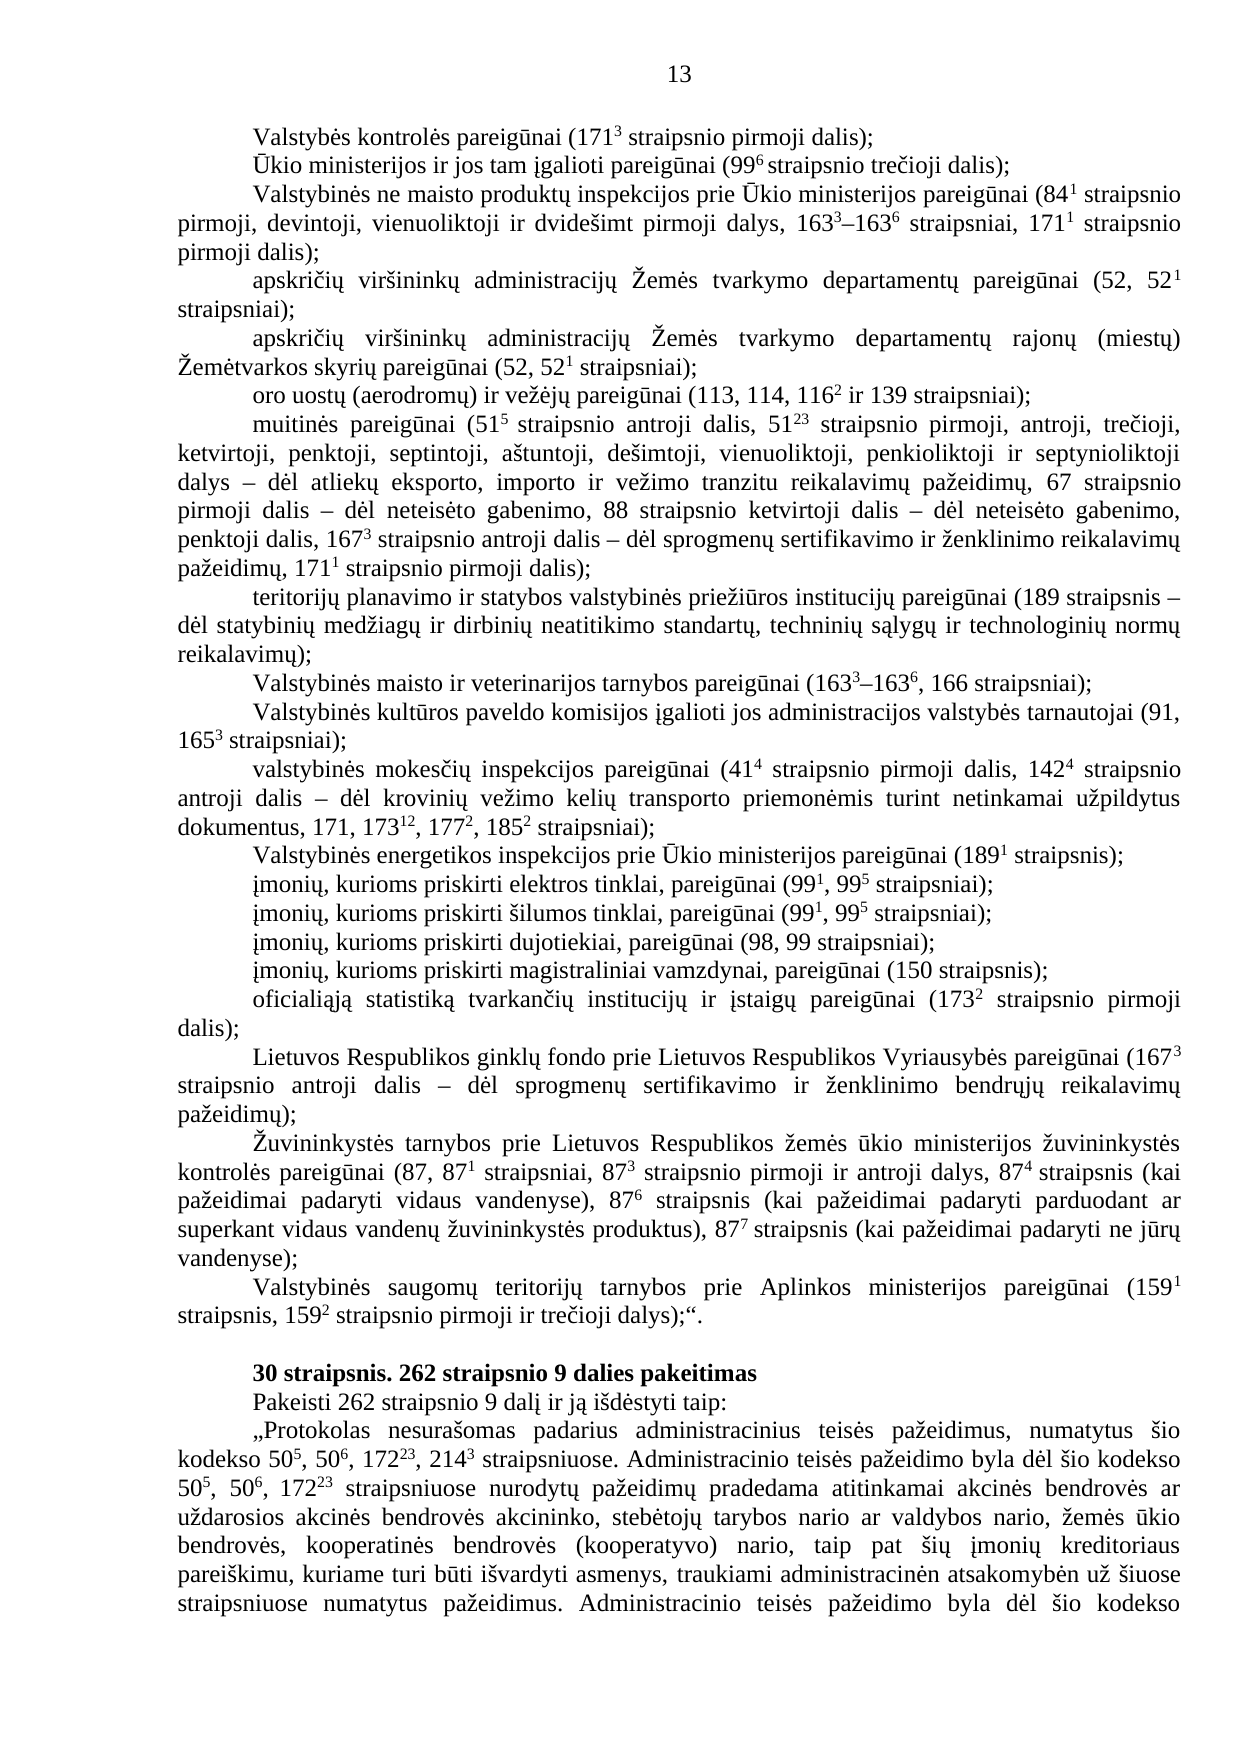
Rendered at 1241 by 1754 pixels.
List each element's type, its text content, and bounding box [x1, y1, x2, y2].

text įmonių, kurioms priskirti dujotiekiai, pareigūnai (98, 99 straipsniai); [177, 927, 1181, 956]
text Ūkio ministerijos ir jos tam įgalioti pareigūnai (996 straipsnio trečioji dalis); [177, 151, 1181, 179]
text Valstybinės saugomų teritorijų tarnybos prie Aplinkos ministerijos pareigūnai (1591 straipsnis, 1592 straipsnio pirmoji ir trečioji dalys);“. [177, 1272, 1181, 1329]
text įmonių, kurioms priskirti šilumos tinklai, pareigūnai (991, 995 straipsniai); [177, 898, 1181, 927]
text Pakeisti 262 straipsnio 9 dalį ir ją išdėstyti taip: [177, 1387, 1181, 1416]
text muitinės pareigūnai (515 straipsnio antroji dalis, 5123 straipsnio pirmoji, antroji, trečioji, ketvirtoji, penktoji, septintoji, aštuntoji, dešimtoji, vienuoliktoji, penkioliktoji ir septynioliktoji dalys – dėl atliekų eksporto, importo ir vežimo tranzitu reikalavimų pažeidimų, 67 straipsnio pirmoji dalis – dėl neteisėto gabenimo, 88 straipsnio ketvirtoji dalis – dėl neteisėto gabenimo, penktoji dalis, 1673 straipsnio antroji dalis – dėl sprogmenų sertifikavimo ir ženklinimo reikalavimų pažeidimų, 1711 straipsnio pirmoji dalis); [177, 409, 1181, 582]
text 30 straipsnis. 262 straipsnio 9 dalies pakeitimas [177, 1358, 1181, 1387]
text Valstybinės energetikos inspekcijos prie Ūkio ministerijos pareigūnai (1891 straipsnis); [177, 841, 1181, 869]
text „Protokolas nesurašomas padarius administracinius teisės pažeidimus, numatytus šio kodekso 505, 506, 17223, 2143 straipsniuose. Administracinio teisės pažeidimo byla dėl šio kodekso 505, 506, 17223 straipsniuose nurodytų pažeidimų pradedama atitinkamai akcinės bendrovės ar uždarosios akcinės bendrovės akcininko, stebėtojų tarybos nario ar valdybos nario, žemės ūkio bendrovės, kooperatinės bendrovės (kooperatyvo) nario, taip pat šių įmonių kreditoriaus pareiškimu, kuriame turi būti išvardyti asmenys, traukiami administracinėn atsakomybėn už šiuose straipsniuose numatytus pažeidimus. Administracinio teisės pažeidimo byla dėl šio kodekso [177, 1416, 1181, 1617]
text teritorijų planavimo ir statybos valstybinės priežiūros institucijų pareigūnai (189 straipsnis – dėl statybinių medžiagų ir dirbinių neatitikimo standartų, techninių sąlygų ir technologinių normų reikalavimų); [177, 582, 1181, 668]
text Valstybinės ne maisto produktų inspekcijos prie Ūkio ministerijos pareigūnai (841 straipsnio pirmoji, devintoji, vienuoliktoji ir dvidešimt pirmoji dalys, 1633–1636 straipsniai, 1711 straipsnio pirmoji dalis); [177, 179, 1181, 266]
text Žuvininkystės tarnybos prie Lietuvos Respublikos žemės ūkio ministerijos žuvininkystės kontrolės pareigūnai (87, 871 straipsniai, 873 straipsnio pirmoji ir antroji dalys, 874 straipsnis (kai pažeidimai padaryti vidaus vandenyse), 876 straipsnis (kai pažeidimai padaryti parduodant ar superkant vidaus vandenų žuvininkystės produktus), 877 straipsnis (kai pažeidimai padaryti ne jūrų vandenyse); [177, 1128, 1181, 1272]
text oro uostų (aerodromų) ir vežėjų pareigūnai (113, 114, 1162 ir 139 straipsniai); [177, 381, 1181, 409]
text Valstybės kontrolės pareigūnai (1713 straipsnio pirmoji dalis); [177, 122, 1181, 151]
text įmonių, kurioms priskirti magistraliniai vamzdynai, pareigūnai (150 straipsnis); [177, 956, 1181, 984]
text apskričių viršininkų administracijų Žemės tvarkymo departamentų pareigūnai (52, 521 straipsniai); [177, 266, 1181, 323]
text Valstybinės maisto ir veterinarijos tarnybos pareigūnai (1633–1636, 166 straipsniai); [177, 668, 1181, 697]
text Lietuvos Respublikos ginklų fondo prie Lietuvos Respublikos Vyriausybės pareigūnai (1673 straipsnio antroji dalis – dėl sprogmenų sertifikavimo ir ženklinimo bendrųjų reikalavimų pažeidimų); [177, 1042, 1181, 1128]
text valstybinės mokesčių inspekcijos pareigūnai (414 straipsnio pirmoji dalis, 1424 straipsnio antroji dalis – dėl krovinių vežimo kelių transporto priemonėmis turint netinkamai užpildytus dokumentus, 171, 17312, 1772, 1852 straipsniai); [177, 754, 1181, 841]
text įmonių, kurioms priskirti elektros tinklai, pareigūnai (991, 995 straipsniai); [177, 869, 1181, 898]
text Valstybinės kultūros paveldo komisijos įgalioti jos administracijos valstybės tarnautojai (91, 1653 straipsniai); [177, 697, 1181, 754]
text oficialiąją statistiką tvarkančių institucijų ir įstaigų pareigūnai (1732 straipsnio pirmoji dalis); [177, 984, 1181, 1042]
text apskričių viršininkų administracijų Žemės tvarkymo departamentų rajonų (miestų) Žemėtvarkos skyrių pareigūnai (52, 521 straipsniai); [177, 323, 1181, 381]
